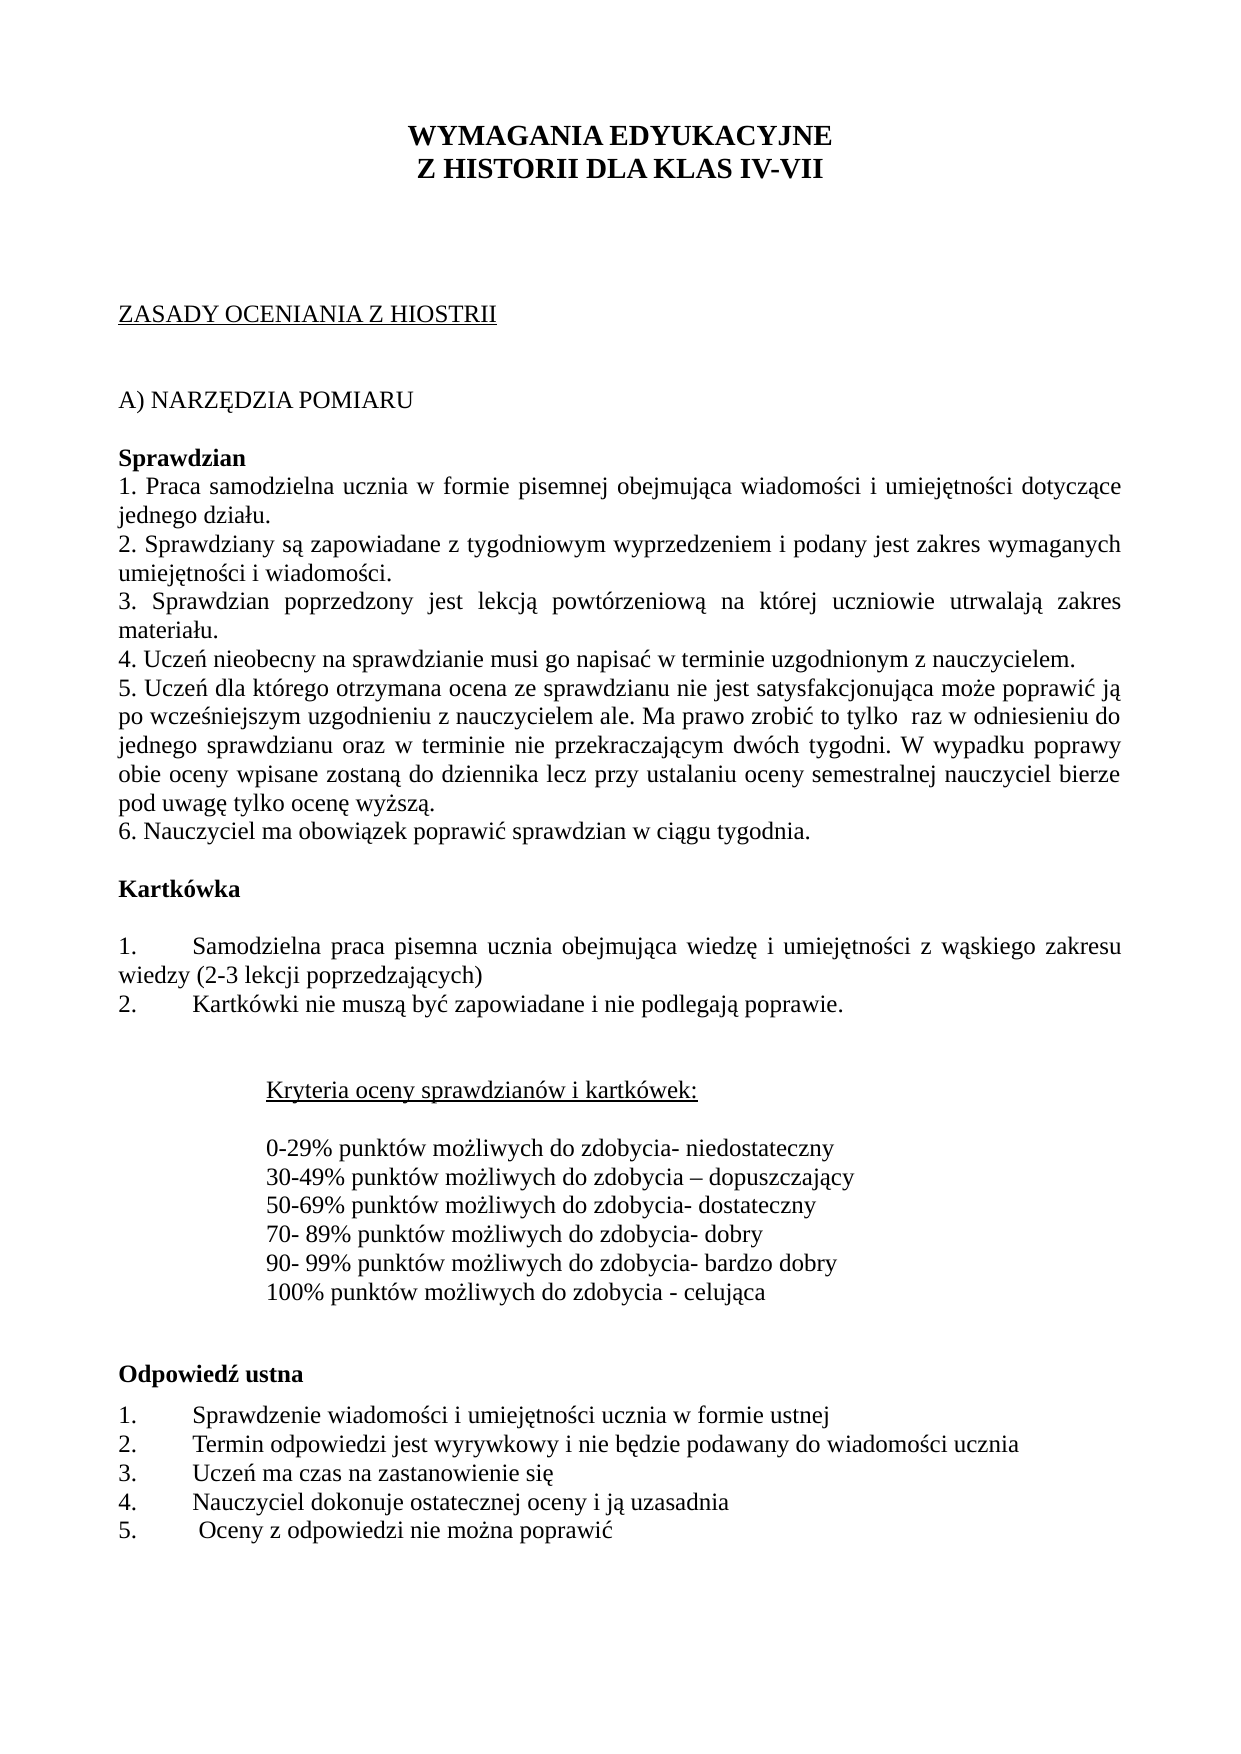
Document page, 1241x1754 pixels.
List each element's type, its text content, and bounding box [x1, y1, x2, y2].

text 50-69% punktów możliwych do zdobycia- dostateczny [118, 1190, 1122, 1219]
list Uczeń ma czas na zastanowienie się [118, 1458, 1122, 1487]
list Nauczyciel dokonuje ostatecznej oceny i ją uzasadnia [118, 1487, 1122, 1515]
text 90- 99% punktów możliwych do zdobycia- bardzo dobry [118, 1248, 1122, 1277]
list Kartkówki nie muszą być zapowiadane i nie podlegają poprawie. [118, 989, 1122, 1018]
text ZASADY OCENIANIA Z HIOSTRII [118, 299, 1122, 328]
text 2. Sprawdziany są zapowiadane z tygodniowym wyprzedzeniem i podany jest zakres wymaganych umiejętności i wiadomości. [118, 529, 1122, 586]
list Samodzielna praca pisemna ucznia obejmująca wiedzę i umiejętności z wąskiego zakresu wiedzy (2-3 lekcji poprzedzających) [118, 931, 1122, 989]
text 70- 89% punktów możliwych do zdobycia- dobry [118, 1219, 1122, 1248]
text A) NARZĘDZIA POMIARU [118, 385, 1122, 414]
text Kryteria oceny sprawdzianów i kartkówek: [118, 1075, 1122, 1104]
text 1. Praca samodzielna ucznia w formie pisemnej obejmująca wiadomości i umiejętności dotyczące jednego działu. [118, 471, 1122, 529]
text 3. Sprawdzian poprzedzony jest lekcją powtórzeniową na której uczniowie utrwalają zakres materiału. [118, 586, 1122, 644]
subtitle Sprawdzian [118, 443, 1122, 471]
text 6. Nauczyciel ma obowiązek poprawić sprawdzian w ciągu tygodnia. [118, 816, 1122, 845]
text 30-49% punktów możliwych do zdobycia – dopuszczający [118, 1162, 1122, 1190]
text 4. Uczeń nieobecny na sprawdzianie musi go napisać w terminie uzgodnionym z nauczycielem. [118, 644, 1122, 673]
list Termin odpowiedzi jest wyrywkowy i nie będzie podawany do wiadomości ucznia [118, 1429, 1122, 1458]
text 0-29% punktów możliwych do zdobycia- niedostateczny [118, 1133, 1122, 1162]
text WYMAGANIA EDYUKACYJNE [118, 118, 1122, 152]
text 100% punktów możliwych do zdobycia - celująca [118, 1277, 1122, 1305]
list Sprawdzenie wiadomości i umiejętności ucznia w formie ustnej [118, 1400, 1122, 1429]
text 5. Uczeń dla którego otrzymana ocena ze sprawdzianu nie jest satysfakcjonująca może poprawić ją po wcześniejszym uzgodnieniu z nauczycielem ale. Ma prawo zrobić to tylko raz w odniesieniu do jednego sprawdzianu oraz w terminie nie przekraczającym dwóch tygodni. W wypadku poprawy obie oceny wpisane zostaną do dziennika lecz przy ustalaniu oceny semestralnej nauczyciel bierze pod uwagę tylko ocenę wyższą. [118, 673, 1122, 816]
list Oceny z odpowiedzi nie można poprawić [118, 1515, 1122, 1544]
text Z HISTORII DLA KLAS IV-VII [118, 152, 1122, 185]
text Kartkówka [118, 874, 1122, 903]
subtitle Odpowiedź ustna [118, 1359, 1122, 1388]
